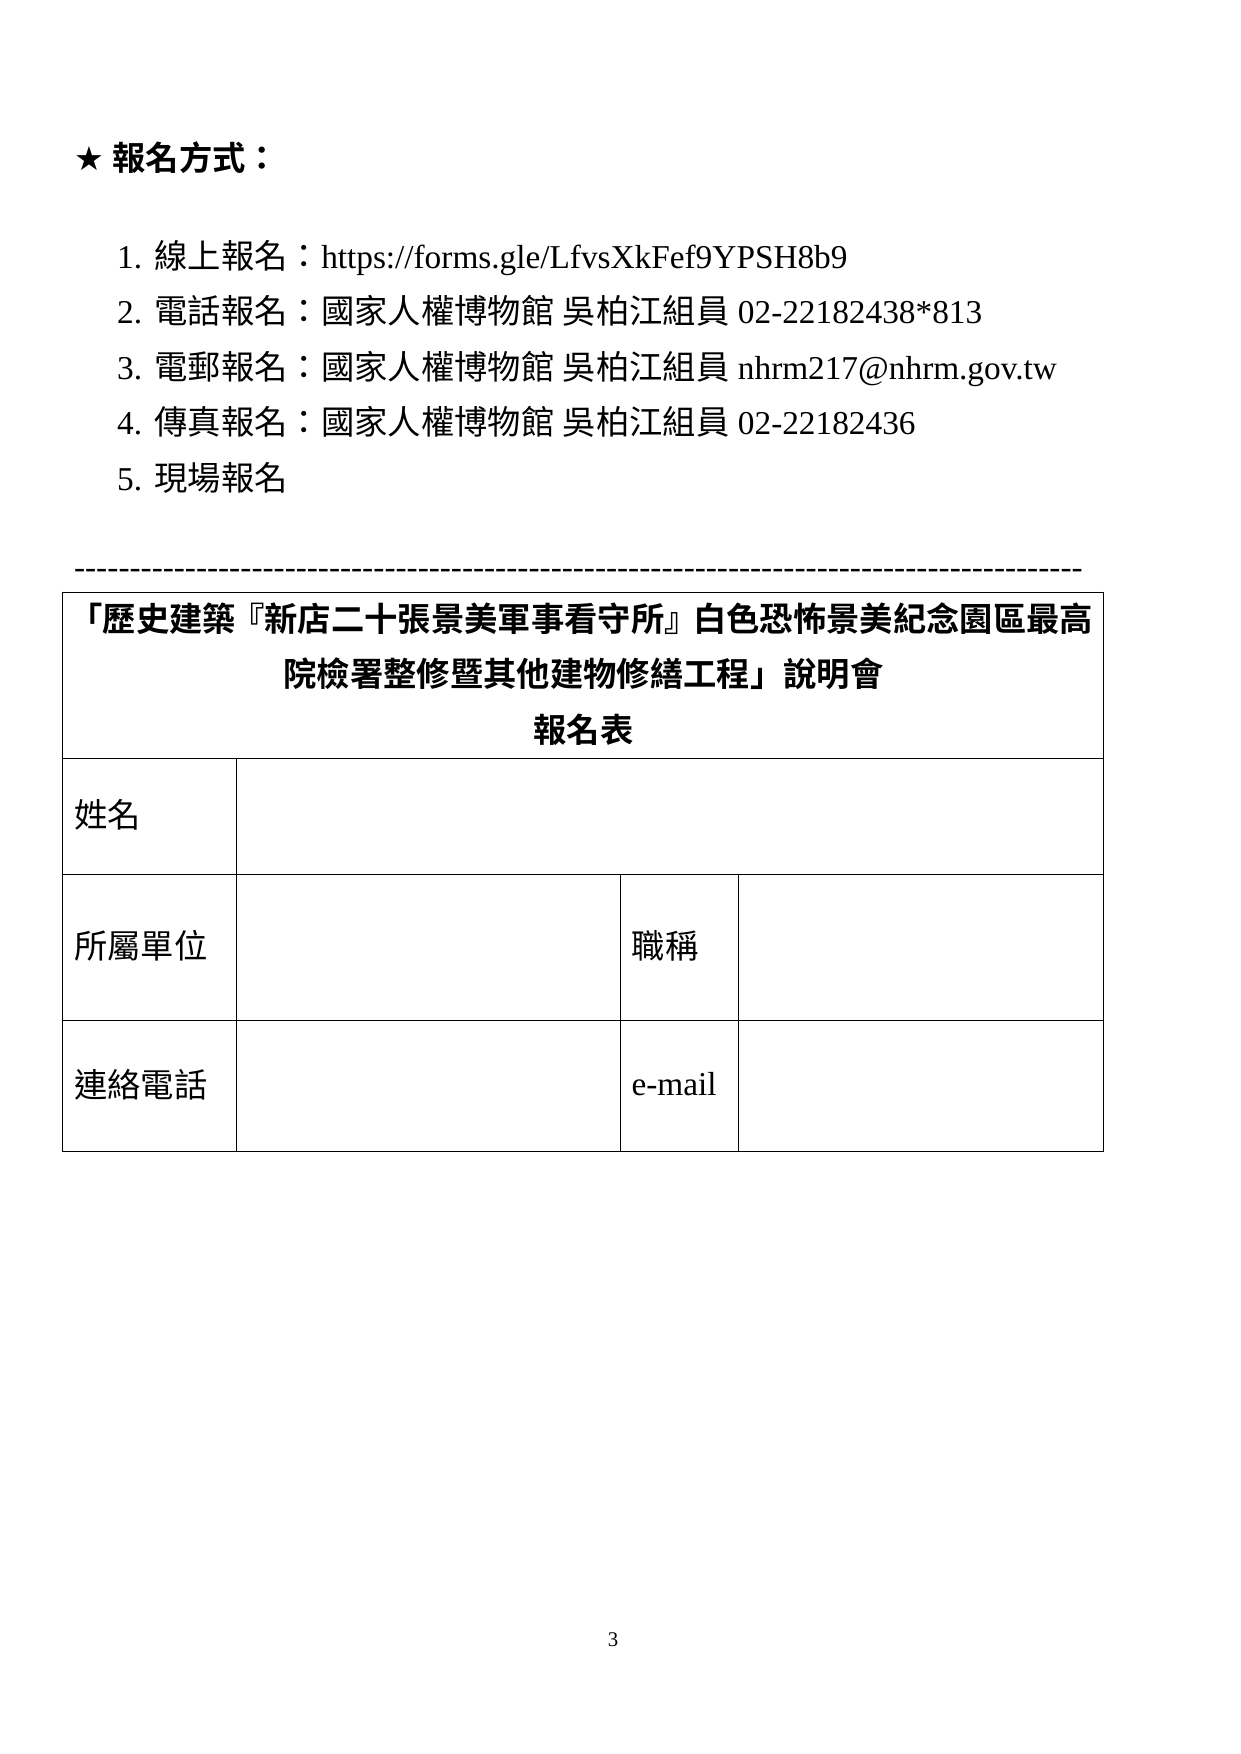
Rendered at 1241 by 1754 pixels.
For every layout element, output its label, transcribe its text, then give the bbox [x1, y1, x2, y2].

table_cell 職稱 [621, 875, 738, 1019]
table_cell e-mail [621, 1021, 738, 1151]
table_cell [237, 875, 620, 1019]
table_cell [739, 1021, 1103, 1151]
table_header 「歷史建築『新店二十張景美軍事看守所』白色恐怖景美紀念園區最高院檢署整修暨其他建物修繕工程」說明會 報名表 [63, 593, 1103, 757]
table_cell [739, 875, 1103, 1019]
list 傳真報名：國家人權博物館 吳柏江組員 02-22182436 [117, 396, 1093, 444]
table_cell 連絡電話 [63, 1021, 236, 1151]
table_cell [237, 1021, 620, 1151]
list 現場報名 [117, 451, 1093, 499]
text ★ 報名方式： [74, 132, 1093, 180]
list 電話報名：國家人權博物館 吳柏江組員 02-22182438*813 [117, 285, 1093, 333]
table_cell [237, 759, 1103, 874]
list 線上報名：https://forms.gle/LfvsXkFef9YPSH8b9 [117, 230, 1093, 278]
table_cell 姓名 [63, 759, 236, 874]
table_cell 所屬單位 [63, 875, 236, 1019]
list 電郵報名：國家人權博物館 吳柏江組員 nhrm217@nhrm.gov.tw [117, 341, 1093, 389]
text ------------------------------------------------------------------------------------------- [74, 549, 1093, 586]
